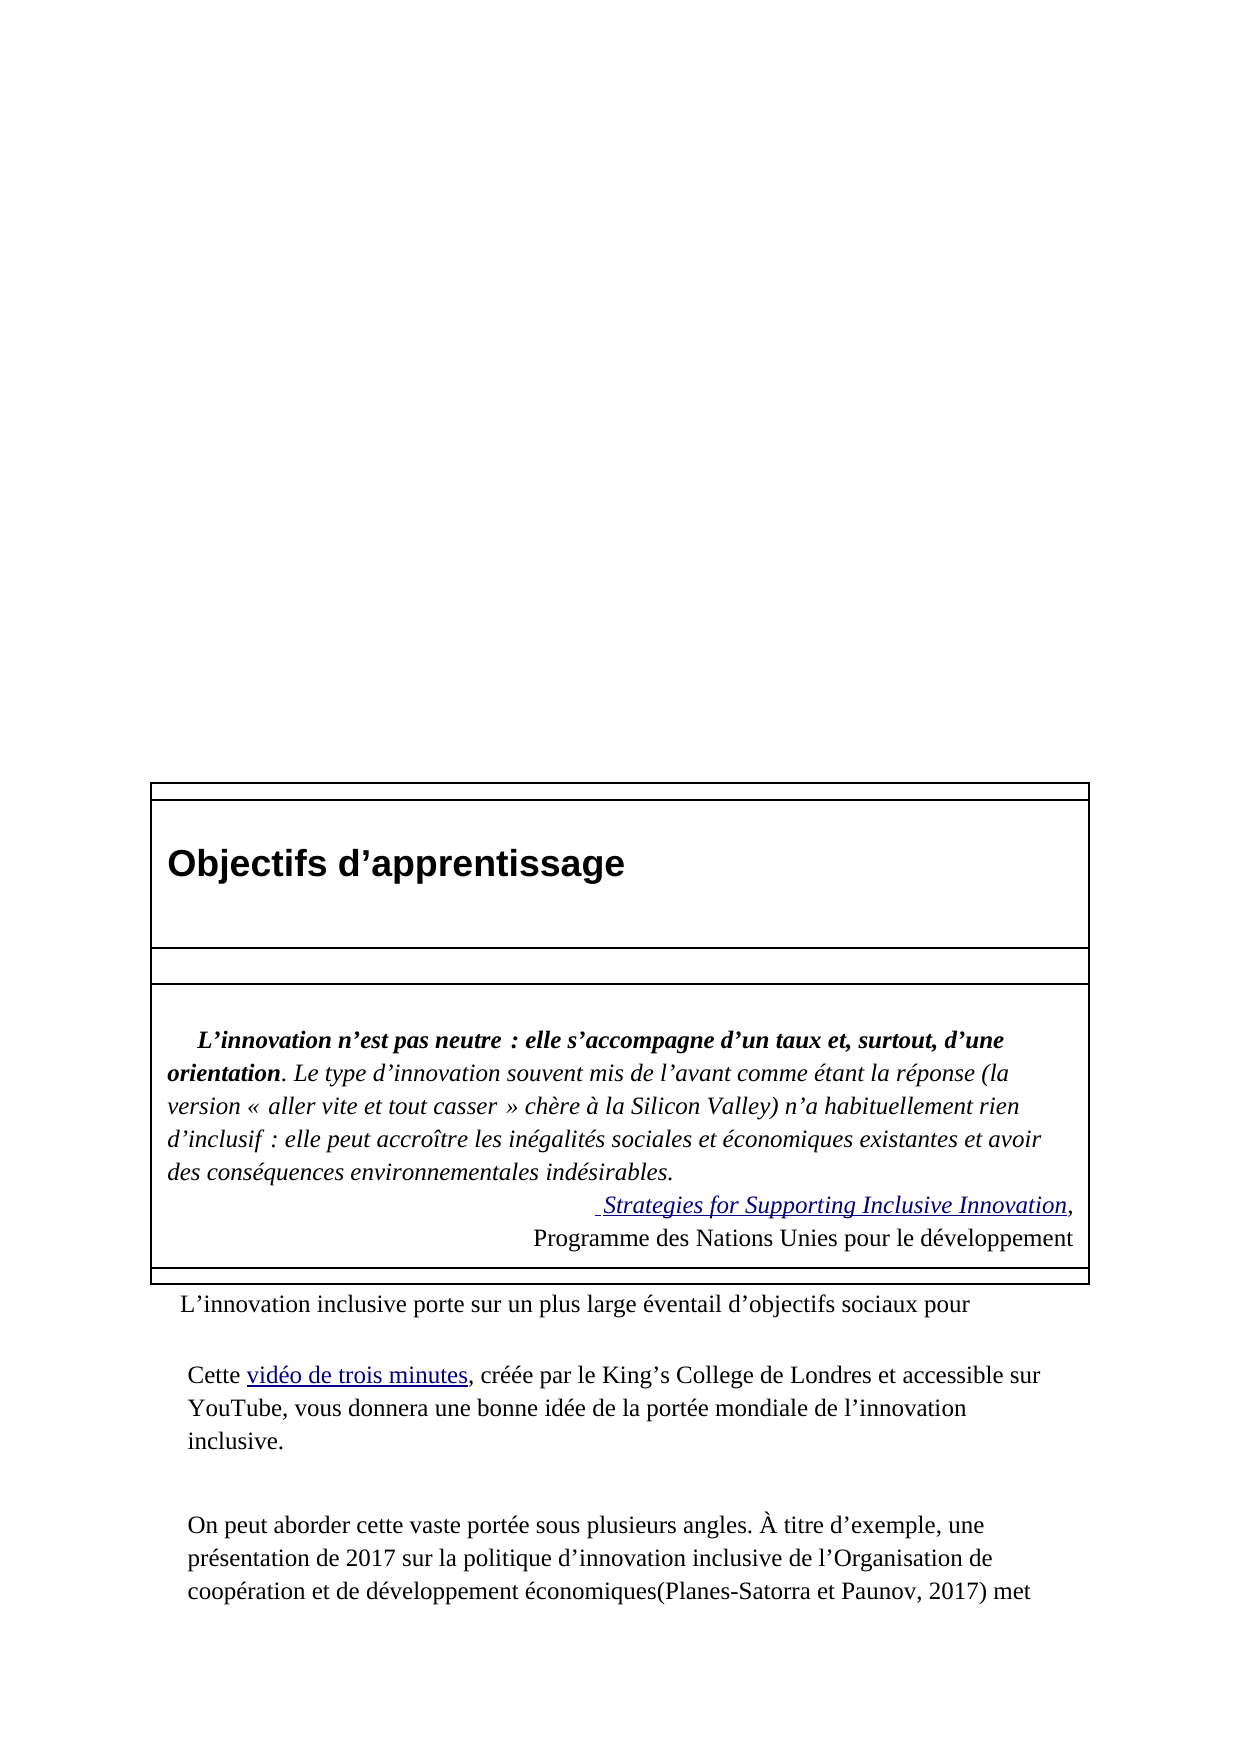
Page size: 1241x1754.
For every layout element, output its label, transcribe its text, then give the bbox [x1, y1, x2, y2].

text Strategies for Supporting Inclusive Innovation, [167, 1190, 1073, 1219]
text L’innovation inclusive porte sur un plus large éventail d’objectifs sociaux pour l’innovation et cherche à savoir à la fois qui participe aux activités d’innovation, qui en est exclu et qui profite de l’innovation ou y perd (Dutz, 2007). [150, 1285, 1090, 1297]
subtitle Objectifs d’apprentissage [167, 816, 1073, 844]
text L’innovation n’est pas neutre : elle s’accompagne d’un taux et, surtout, d’une orientation. Le type d’innovation souvent mis de l’avant comme étant la réponse (la version « aller vite et tout casser » chère à la Silicon Valley) n’a habituellement rien d’inclusif : elle peut accroître les inégalités sociales et économiques existantes et avoir des conséquences environnementales indésirables. [167, 1025, 1073, 1186]
text On peut aborder cette vaste portée sous plusieurs angles. À titre d’exemple, une présentation de 2017 sur la politique d’innovation inclusive de l’Organisation de coopération et de développement économiques(Planes-Satorra et Paunov, 2017) met en lumière les aspects suivants de l’inclusion : [187, 1510, 1053, 1604]
text Cette vidéo de trois minutes, créée par le King’s College de Londres et accessible sur YouTube, vous donnera une bonne idée de la portée mondiale de l’innovation inclusive. [187, 1360, 1053, 1455]
text Programme des Nations Unies pour le développement [167, 1223, 1073, 1252]
